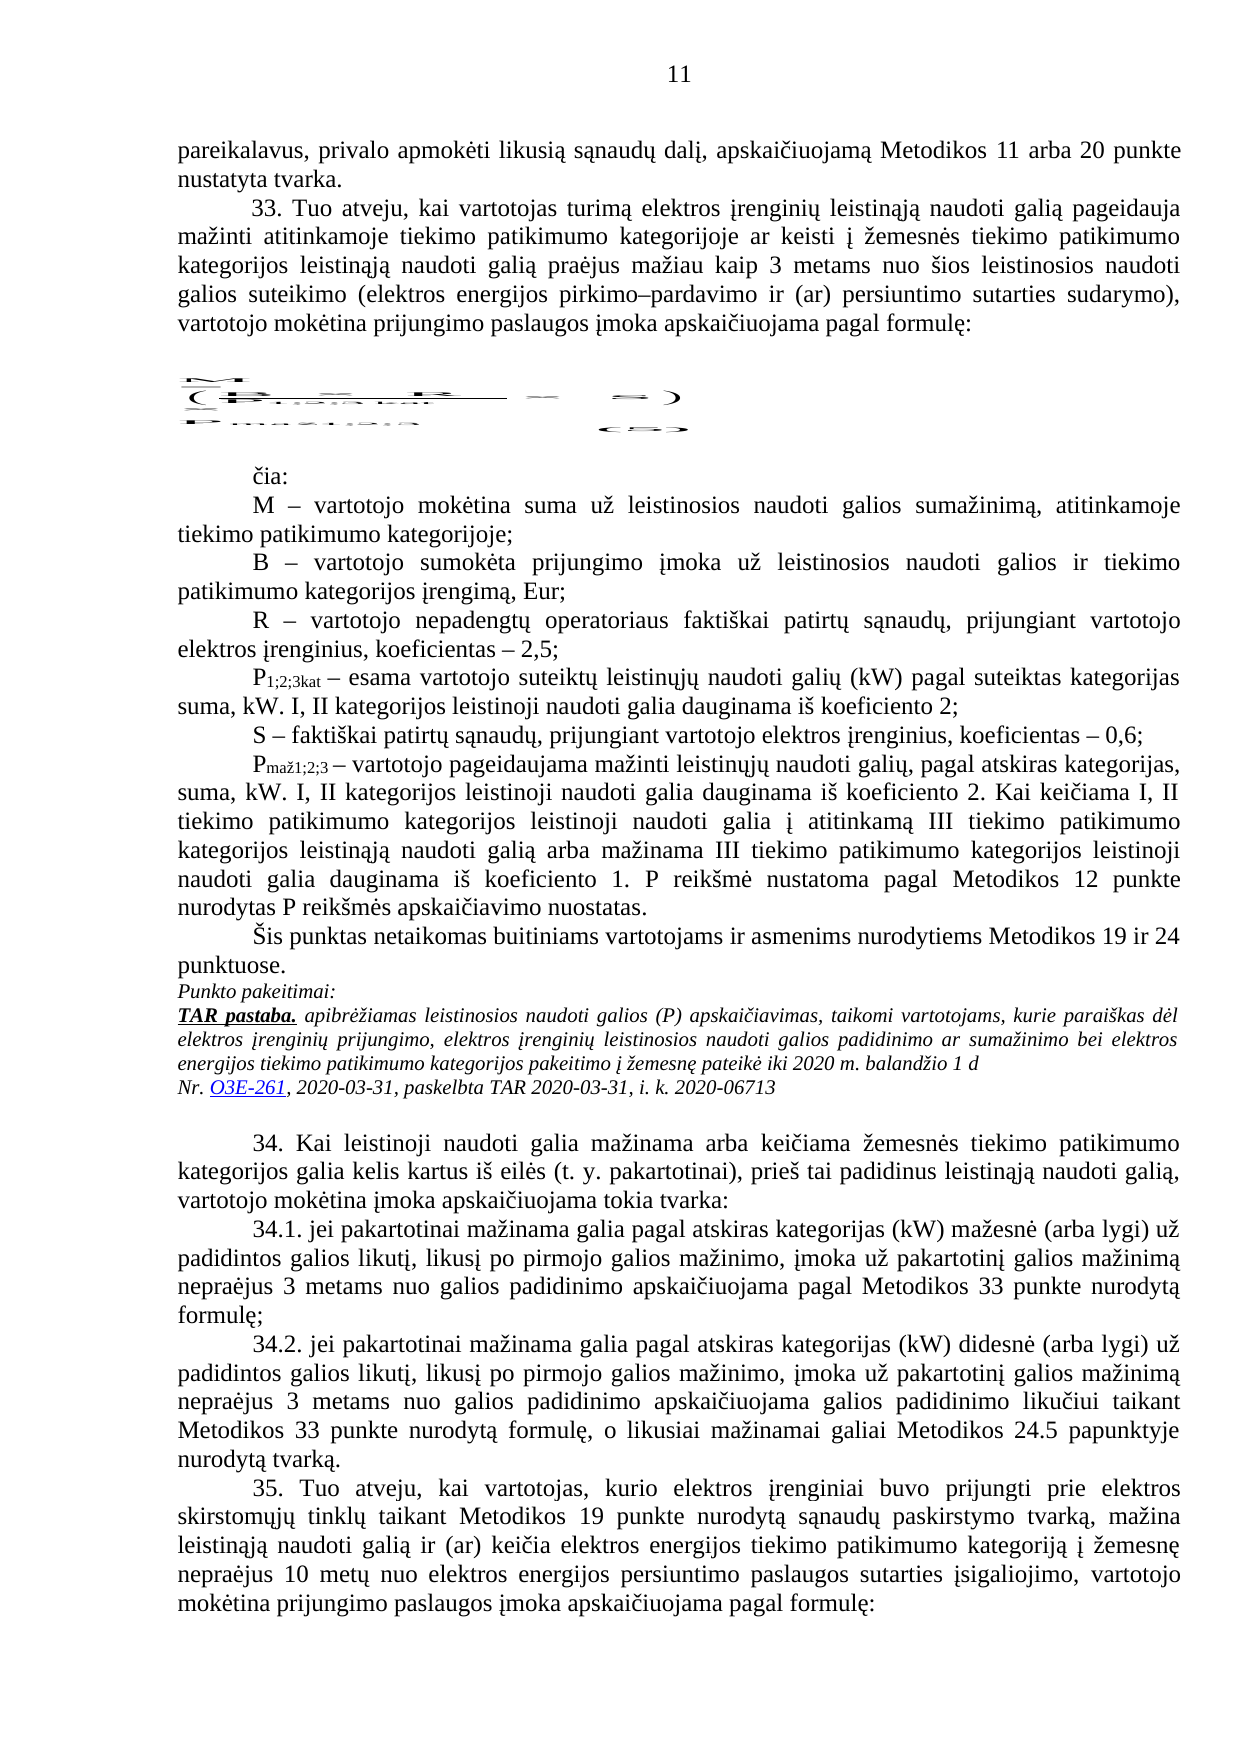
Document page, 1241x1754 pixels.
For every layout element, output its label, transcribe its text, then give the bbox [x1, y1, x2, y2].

text Šis punktas netaikomas buitiniams vartotojams ir asmenims nurodytiems Metodikos 19 ir 24 punktuose. [177, 921, 1181, 979]
text S – faktiškai patirtų sąnaudų, prijungiant vartotojo elektros įrenginius, koeficientas – 0,6; [177, 720, 1181, 749]
text P1;2;3kat – esama vartotojo suteiktų leistinųjų naudoti galių (kW) pagal suteiktas kategorijas suma, kW. I, II kategorijos leistinoji naudoti galia dauginama iš koeficiento 2; [177, 662, 1181, 720]
text M – vartotojo mokėtina suma už leistinosios naudoti galios sumažinimą, atitinkamoje tiekimo patikimumo kategorijoje; [177, 490, 1181, 547]
text 33. Tuo atveju, kai vartotojas turimą elektros įrenginių leistinąją naudoti galią pageidauja mažinti atitinkamoje tiekimo patikimumo kategorijoje ar keisti į žemesnės tiekimo patikimumo kategorijos leistinąją naudoti galią praėjus mažiau kaip 3 metams nuo šios leistinosios naudoti galios suteikimo (elektros energijos pirkimo–pardavimo ir (ar) persiuntimo sutarties sudarymo), vartotojo mokėtina prijungimo paslaugos įmoka apskaičiuojama pagal formulę: [177, 193, 1181, 336]
text Pmaž1;2;3 – vartotojo pageidaujama mažinti leistinųjų naudoti galių, pagal atskiras kategorijas, suma, kW. I, II kategorijos leistinoji naudoti galia dauginama iš koeficiento 2. Kai keičiama I, II tiekimo patikimumo kategorijos leistinoji naudoti galia į atitinkamą III tiekimo patikimumo kategorijos leistinąją naudoti galią arba mažinama III tiekimo patikimumo kategorijos leistinoji naudoti galia dauginama iš koeficiento 1. P reikšmė nustatoma pagal Metodikos 12 punkte nurodytas P reikšmės apskaičiavimo nuostatas. [177, 749, 1181, 921]
text 34.2. jei pakartotinai mažinama galia pagal atskiras kategorijas (kW) didesnė (arba lygi) už padidintos galios likutį, likusį po pirmojo galios mažinimo, įmoka už pakartotinį galios mažinimą nepraėjus 3 metams nuo galios padidinimo apskaičiuojama galios padidinimo likučiui taikant Metodikos 33 punkte nurodytą formulę, o likusiai mažinamai galiai Metodikos 24.5 papunktyje nurodytą tvarką. [177, 1329, 1181, 1473]
text 34.1. jei pakartotinai mažinama galia pagal atskiras kategorijas (kW) mažesnė (arba lygi) už padidintos galios likutį, likusį po pirmojo galios mažinimo, įmoka už pakartotinį galios mažinimą nepraėjus 3 metams nuo galios padidinimo apskaičiuojama pagal Metodikos 33 punkte nurodytą formulę; [177, 1214, 1181, 1329]
text B – vartotojo sumokėta prijungimo įmoka už leistinosios naudoti galios ir tiekimo patikimumo kategorijos įrengimą, Eur; [177, 547, 1181, 605]
text 34. Kai leistinoji naudoti galia mažinama arba keičiama žemesnės tiekimo patikimumo kategorijos galia kelis kartus iš eilės (t. y. pakartotinai), prieš tai padidinus leistinąją naudoti galią, vartotojo mokėtina įmoka apskaičiuojama tokia tvarka: [177, 1128, 1181, 1214]
text pareikalavus, privalo apmokėti likusią sąnaudų dalį, apskaičiuojamą Metodikos 11 arba 20 punkte nustatyta tvarka. [177, 135, 1181, 193]
text čia: [177, 461, 1181, 490]
text Nr. O3E-261, 2020-03-31, paskelbta TAR 2020-03-31, i. k. 2020-06713 [177, 1075, 1181, 1099]
text 35. Tuo atveju, kai vartotojas, kurio elektros įrenginiai buvo prijungti prie elektros skirstomųjų tinklų taikant Metodikos 19 punkte nurodytą sąnaudų paskirstymo tvarką, mažina leistinąją naudoti galią ir (ar) keičia elektros energijos tiekimo patikimumo kategoriją į žemesnę nepraėjus 10 metų nuo elektros energijos persiuntimo paslaugos sutarties įsigaliojimo, vartotojo mokėtina prijungimo paslaugos įmoka apskaičiuojama pagal formulę: [177, 1473, 1181, 1616]
text TAR pastaba. apibrėžiamas leistinosios naudoti galios (P) apskaičiavimas, taikomi vartotojams, kurie paraiškas dėl elektros įrenginių prijungimo, elektros įrenginių leistinosios naudoti galios padidinimo ar sumažinimo bei elektros energijos tiekimo patikimumo kategorijos pakeitimo į žemesnę pateikė iki 2020 m. balandžio 1 d [177, 1003, 1181, 1075]
text R – vartotojo nepadengtų operatoriaus faktiškai patirtų sąnaudų, prijungiant vartotojo elektros įrenginius, koeficientas – 2,5; [177, 605, 1181, 662]
text Punkto pakeitimai: [177, 979, 1181, 1003]
